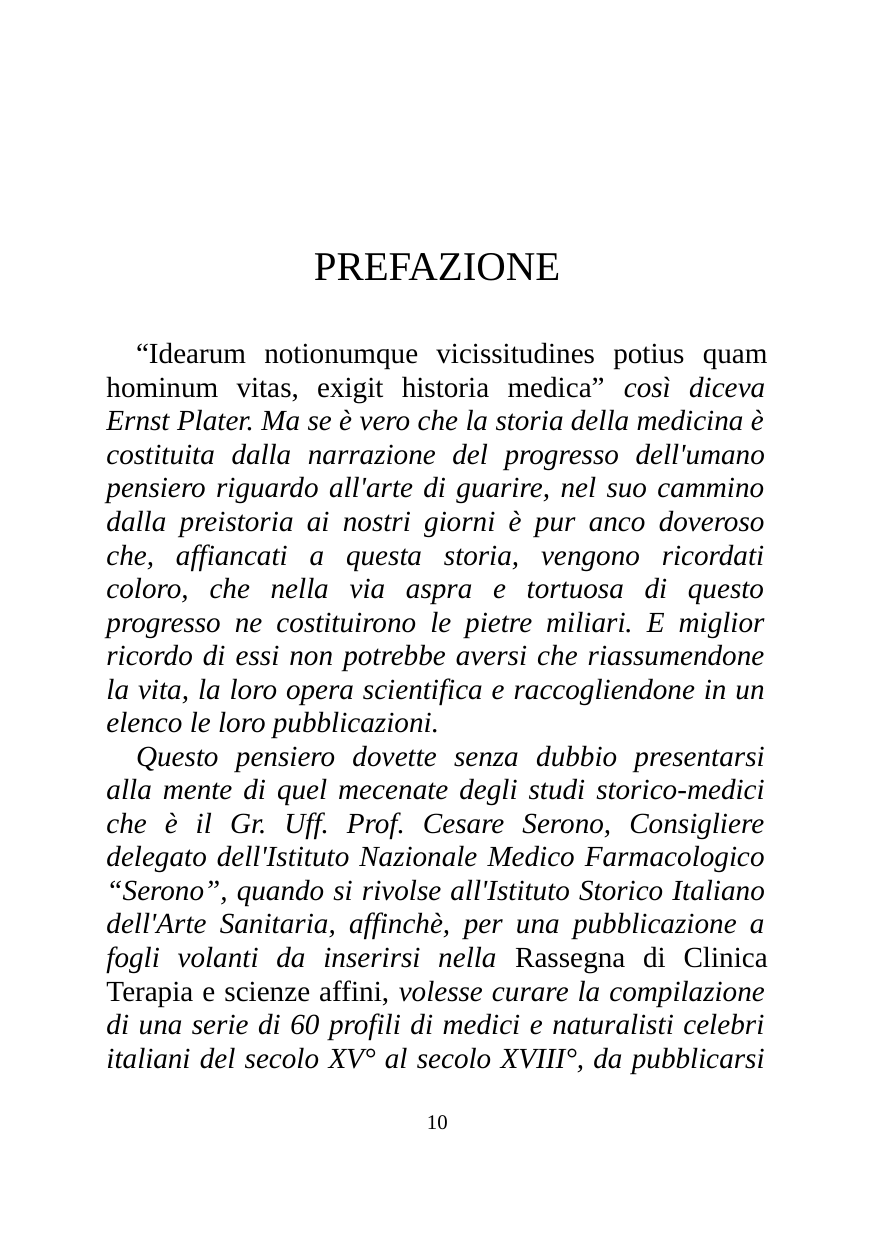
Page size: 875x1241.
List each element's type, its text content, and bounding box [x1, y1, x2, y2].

text “Idearum notionumque vicissitudines potius quam hominum vitas, exigit historia medica” così diceva Ernst Plater. Ma se è vero che la storia della medicina è costituita dalla narrazione del progresso dell'umano pensiero riguardo all'arte di guarire, nel suo cammino dalla preistoria ai nostri giorni è pur anco doveroso che, affiancati a questa storia, vengono ricordati coloro, che nella via aspra e tortuosa di questo progresso ne costituirono le pietre miliari. E miglior ricordo di essi non potrebbe aversi che riassumendone la vita, la loro opera scientifica e raccogliendone in un elenco le loro pubblicazioni. [106, 336, 768, 739]
subtitle PREFAZIONE [106, 242, 768, 289]
text Questo pensiero dovette senza dubbio presentarsi alla mente di quel mecenate degli studi storico-medici che è il Gr. Uff. Prof. Cesare Serono, Consigliere delegato dell'Istituto Nazionale Medico Farmacologico “Serono”, quando si rivolse all'Istituto Storico Italiano dell'Arte Sanitaria, affinchè, per una pubblicazione a fogli volanti da inserirsi nella Rassegna di Clinica Terapia e scienze affini, volesse curare la compilazione di una serie di 60 profili di medici e naturalisti celebri italiani del secolo XV° al secolo XVIII°, da pubblicarsi [106, 739, 768, 1074]
